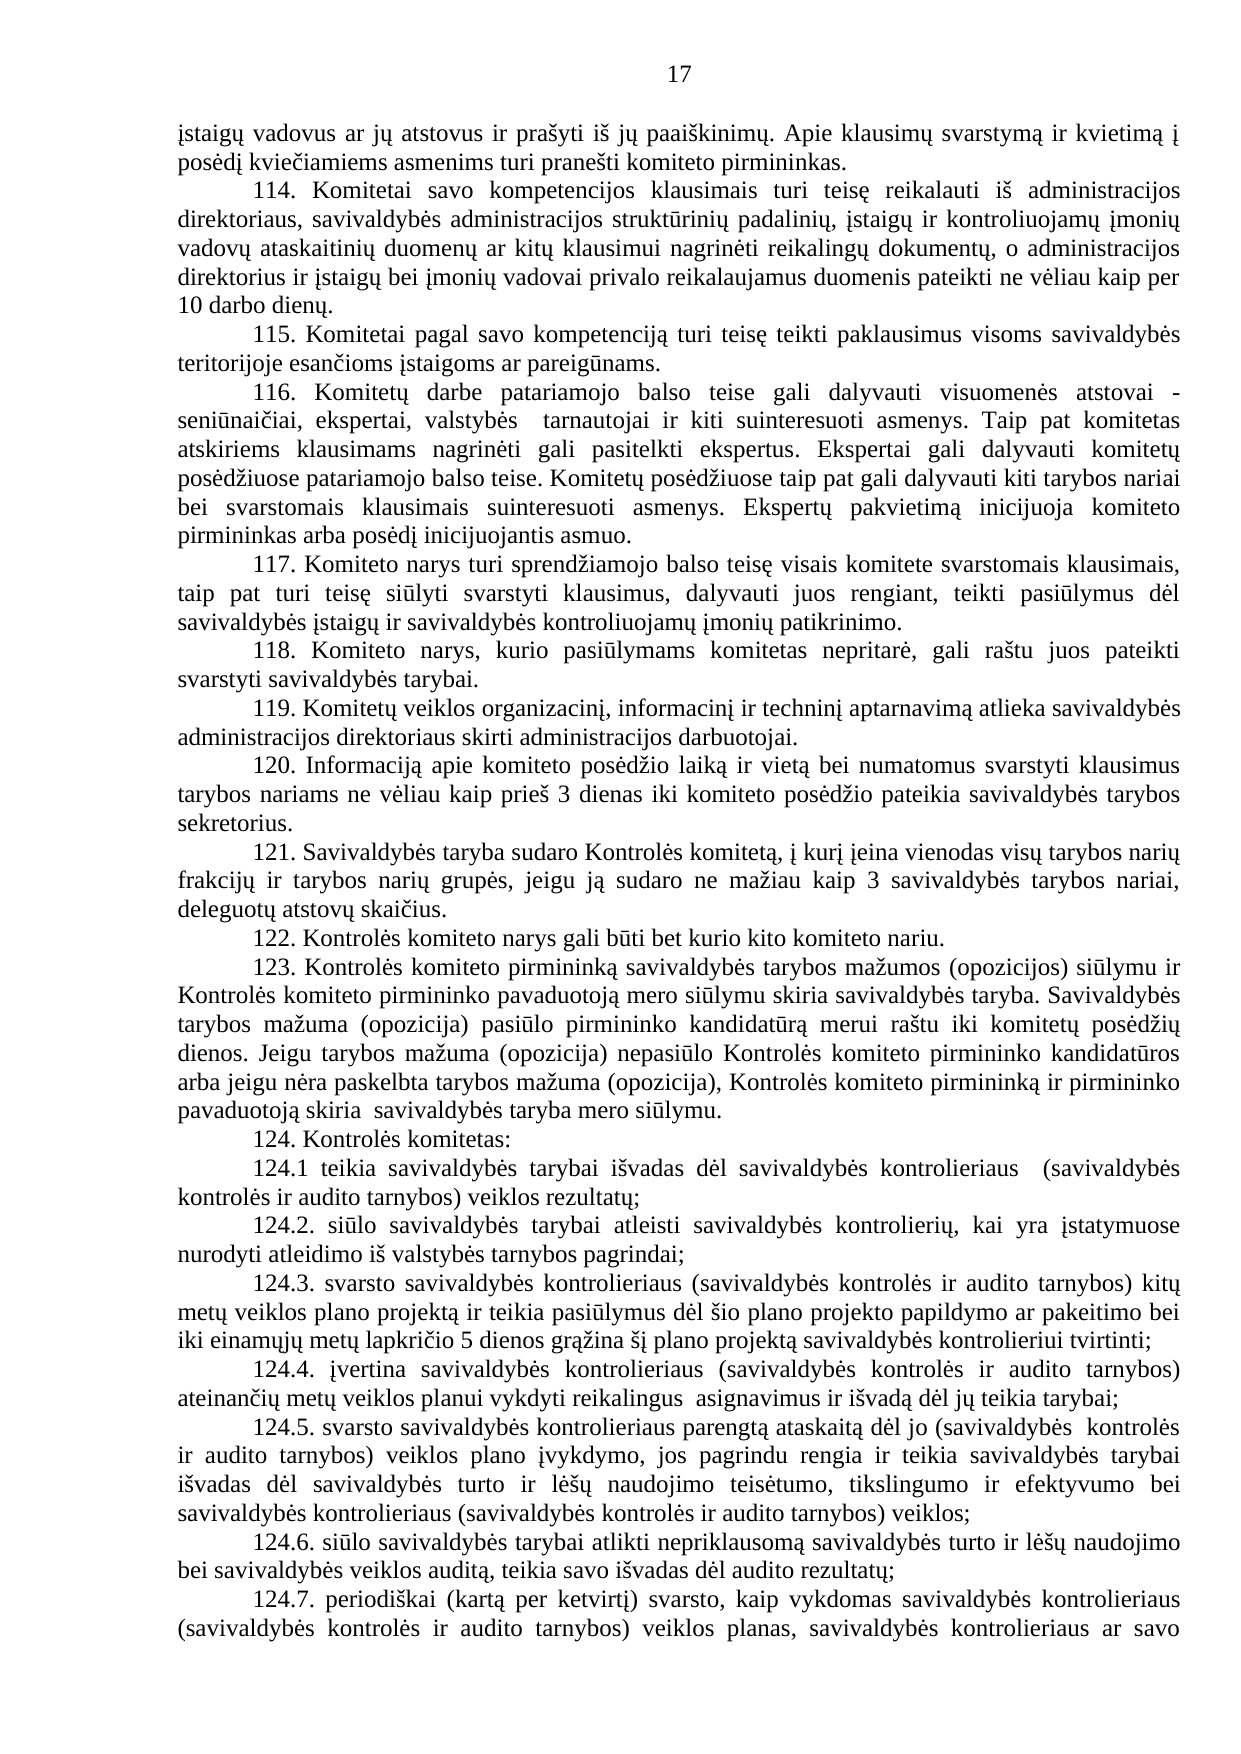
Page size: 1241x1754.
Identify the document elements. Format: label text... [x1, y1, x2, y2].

text 124. Kontrolės komitetas: [177, 1124, 1181, 1153]
text 124.3. svarsto savivaldybės kontrolieriaus (savivaldybės kontrolės ir audito tarnybos) kitų metų veiklos plano projektą ir teikia pasiūlymus dėl šio plano projekto papildymo ar pakeitimo bei iki einamųjų metų lapkričio 5 dienos grąžina šį plano projektą savivaldybės kontrolieriui tvirtinti; [177, 1268, 1181, 1354]
text 122. Kontrolės komiteto narys gali būti bet kurio kito komiteto nariu. [177, 923, 1181, 952]
text 123. Kontrolės komiteto pirmininką savivaldybės tarybos mažumos (opozicijos) siūlymu ir Kontrolės komiteto pirmininko pavaduotoją mero siūlymu skiria savivaldybės taryba. Savivaldybės tarybos mažuma (opozicija) pasiūlo pirmininko kandidatūrą merui raštu iki komitetų posėdžių dienos. Jeigu tarybos mažuma (opozicija) nepasiūlo Kontrolės komiteto pirmininko kandidatūros arba jeigu nėra paskelbta tarybos mažuma (opozicija), Kontrolės komiteto pirmininką ir pirmininko pavaduotoją skiria savivaldybės taryba mero siūlymu. [177, 952, 1181, 1124]
text 115. Komitetai pagal savo kompetenciją turi teisę teikti paklausimus visoms savivaldybės teritorijoje esančioms įstaigoms ar pareigūnams. [177, 319, 1181, 377]
text 117. Komiteto narys turi sprendžiamojo balso teisę visais komitete svarstomais klausimais, taip pat turi teisę siūlyti svarstyti klausimus, dalyvauti juos rengiant, teikti pasiūlymus dėl savivaldybės įstaigų ir savivaldybės kontroliuojamų įmonių patikrinimo. [177, 549, 1181, 636]
text įstaigų vadovus ar jų atstovus ir prašyti iš jų paaiškinimų. Apie klausimų svarstymą ir kvietimą į posėdį kviečiamiems asmenims turi pranešti komiteto pirmininkas. [177, 118, 1181, 176]
text 124.2. siūlo savivaldybės tarybai atleisti savivaldybės kontrolierių, kai yra įstatymuose nurodyti atleidimo iš valstybės tarnybos pagrindai; [177, 1211, 1181, 1268]
text 124.7. periodiškai (kartą per ketvirtį) svarsto, kaip vykdomas savivaldybės kontrolieriaus (savivaldybės kontrolės ir audito tarnybos) veiklos planas, savivaldybės kontrolieriaus ar savo [177, 1584, 1181, 1642]
text 124.6. siūlo savivaldybės tarybai atlikti nepriklausomą savivaldybės turto ir lėšų naudojimo bei savivaldybės veiklos auditą, teikia savo išvadas dėl audito rezultatų; [177, 1527, 1181, 1584]
text 124.1 teikia savivaldybės tarybai išvadas dėl savivaldybės kontrolieriaus (savivaldybės kontrolės ir audito tarnybos) veiklos rezultatų; [177, 1153, 1181, 1211]
text 124.4. įvertina savivaldybės kontrolieriaus (savivaldybės kontrolės ir audito tarnybos) ateinančių metų veiklos planui vykdyti reikalingus asignavimus ir išvadą dėl jų teikia tarybai; [177, 1354, 1181, 1412]
text 124.5. svarsto savivaldybės kontrolieriaus parengtą ataskaitą dėl jo (savivaldybės kontrolės ir audito tarnybos) veiklos plano įvykdymo, jos pagrindu rengia ir teikia savivaldybės tarybai išvadas dėl savivaldybės turto ir lėšų naudojimo teisėtumo, tikslingumo ir efektyvumo bei savivaldybės kontrolieriaus (savivaldybės kontrolės ir audito tarnybos) veiklos; [177, 1412, 1181, 1527]
text 120. Informaciją apie komiteto posėdžio laiką ir vietą bei numatomus svarstyti klausimus tarybos nariams ne vėliau kaip prieš 3 dienas iki komiteto posėdžio pateikia savivaldybės tarybos sekretorius. [177, 751, 1181, 837]
text 121. Savivaldybės taryba sudaro Kontrolės komitetą, į kurį įeina vienodas visų tarybos narių frakcijų ir tarybos narių grupės, jeigu ją sudaro ne mažiau kaip 3 savivaldybės tarybos nariai, deleguotų atstovų skaičius. [177, 837, 1181, 923]
text 116. Komitetų darbe patariamojo balso teise gali dalyvauti visuomenės atstovai - seniūnaičiai, ekspertai, valstybės tarnautojai ir kiti suinteresuoti asmenys. Taip pat komitetas atskiriems klausimams nagrinėti gali pasitelkti ekspertus. Ekspertai gali dalyvauti komitetų posėdžiuose patariamojo balso teise. Komitetų posėdžiuose taip pat gali dalyvauti kiti tarybos nariai bei svarstomais klausimais suinteresuoti asmenys. Ekspertų pakvietimą inicijuoja komiteto pirmininkas arba posėdį inicijuojantis asmuo. [177, 377, 1181, 549]
text 118. Komiteto narys, kurio pasiūlymams komitetas nepritarė, gali raštu juos pateikti svarstyti savivaldybės tarybai. [177, 636, 1181, 693]
text 119. Komitetų veiklos organizacinį, informacinį ir techninį aptarnavimą atlieka savivaldybės administracijos direktoriaus skirti administracijos darbuotojai. [177, 693, 1181, 751]
text 114. Komitetai savo kompetencijos klausimais turi teisę reikalauti iš administracijos direktoriaus, savivaldybės administracijos struktūrinių padalinių, įstaigų ir kontroliuojamų įmonių vadovų ataskaitinių duomenų ar kitų klausimui nagrinėti reikalingų dokumentų, o administracijos direktorius ir įstaigų bei įmonių vadovai privalo reikalaujamus duomenis pateikti ne vėliau kaip per 10 darbo dienų. [177, 176, 1181, 319]
